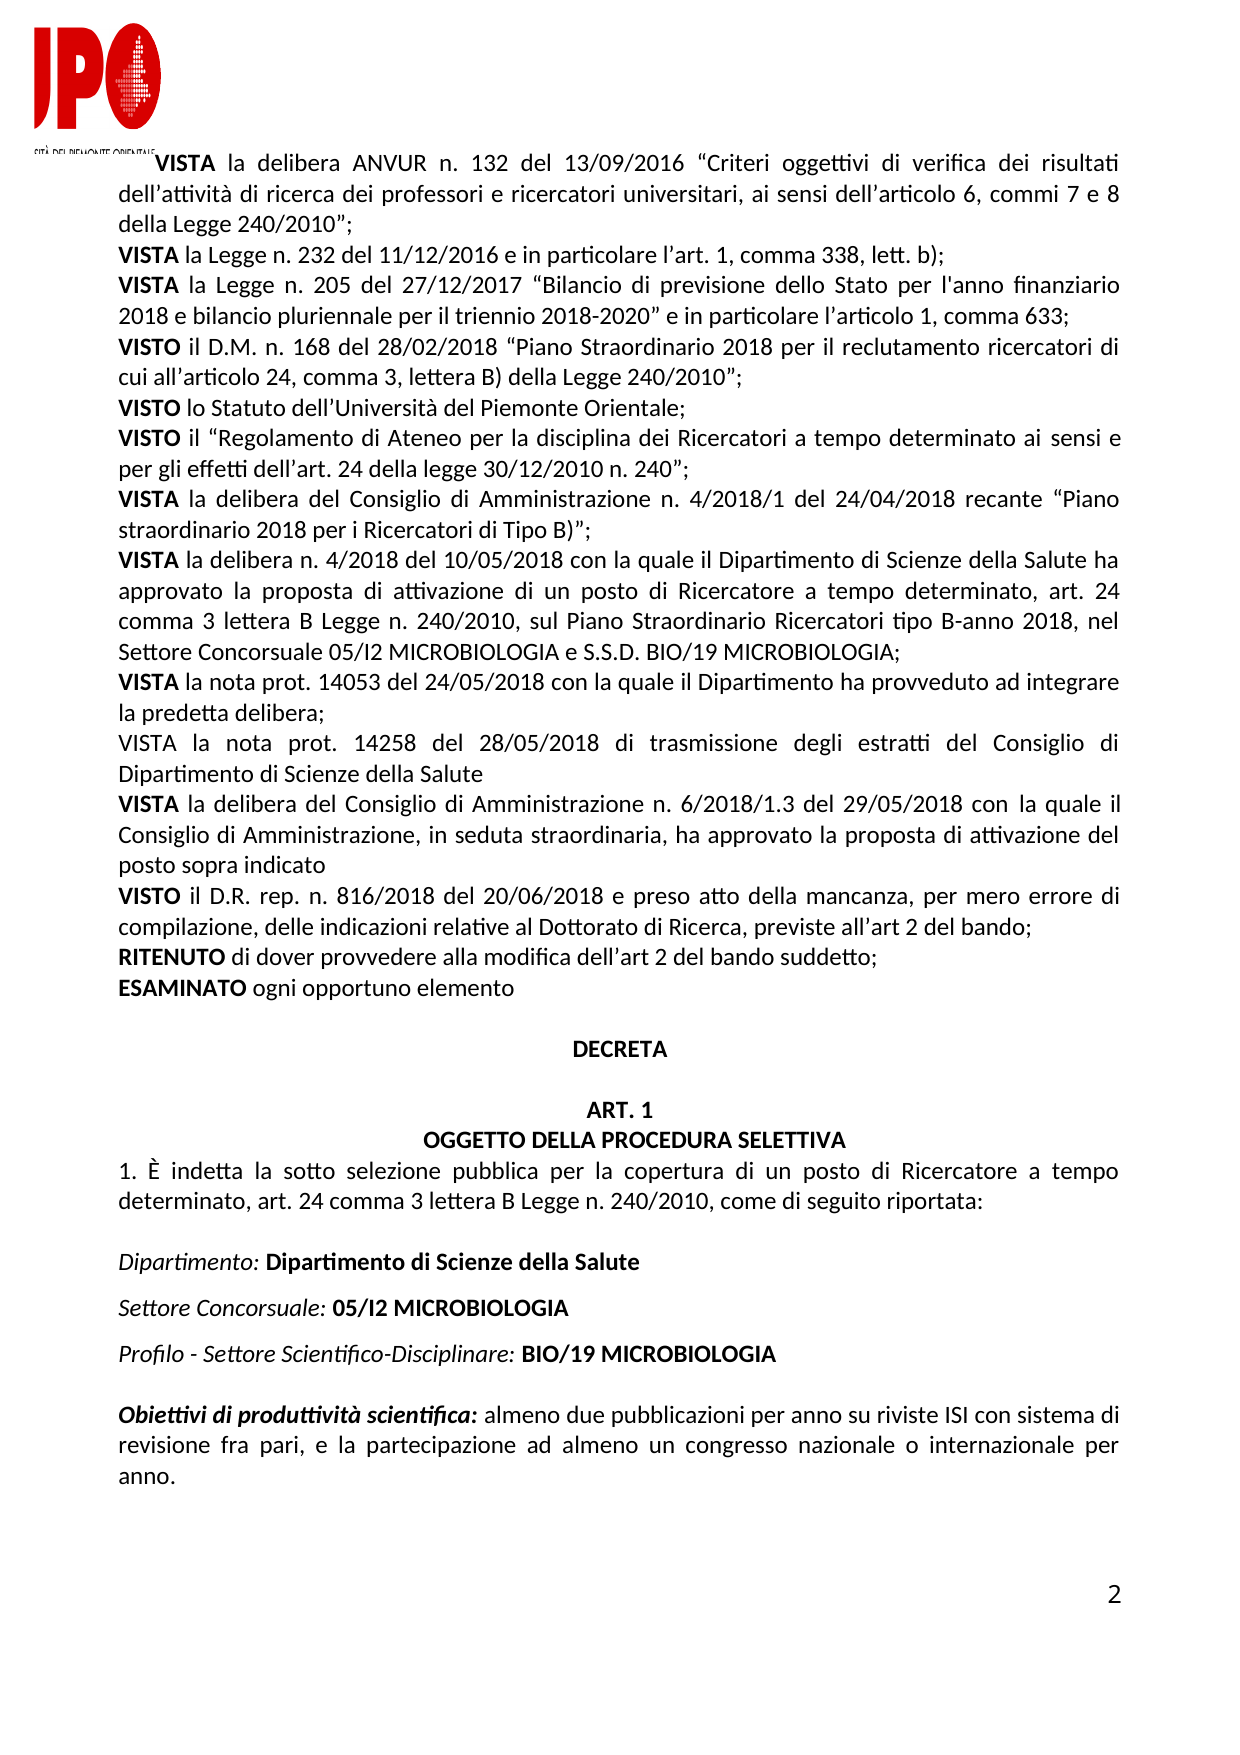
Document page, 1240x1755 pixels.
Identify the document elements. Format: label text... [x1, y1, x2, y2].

text VISTA la delibera del Consiglio di Amministrazione n. 4/2018/1 del 24/04/2018 recante “Piano straordinario 2018 per i Ricercatori di Tipo B)”; [118, 483, 1121, 544]
text VISTA la nota prot. 14053 del 24/05/2018 con la quale il Dipartimento ha provveduto ad integrare la predetta delibera; [118, 666, 1121, 727]
text DECRETA [118, 1033, 1121, 1063]
text RITENUTO di dover provvedere alla modifica dell’art 2 del bando suddetto; [118, 941, 1121, 972]
text VISTA la Legge n. 232 del 11/12/2016 e in particolare l’art. 1, comma 338, lett. b); [118, 239, 1121, 270]
text VISTO il D.R. rep. n. 816/2018 del 20/06/2018 e preso atto della mancanza, per mero errore di compilazione, delle indicazioni relative al Dottorato di Ricerca, previste all’art 2 del bando; [118, 880, 1121, 941]
text Dipartimento: Dipartimento di Scienze della Salute [118, 1246, 1121, 1277]
list È indetta la sotto selezione pubblica per la copertura di un posto di Ricercatore a tempo determinato, art. 24 comma 3 lettera B Legge n. 240/2010, come di seguito riportata: [118, 1155, 1121, 1216]
text Profilo - Settore Scientifico-Disciplinare: BIO/19 MICROBIOLOGIA [118, 1338, 1121, 1368]
text OGGETTO DELLA PROCEDURA SELETTIVA [118, 1124, 1121, 1155]
text ESAMINATO ogni opportuno elemento [118, 972, 1121, 1002]
text VISTA la nota prot. 14258 del 28/05/2018 di trasmissione degli estratti del Consiglio di Dipartimento di Scienze della Salute [118, 727, 1121, 788]
text Settore Concorsuale: 05/I2 MICROBIOLOGIA [118, 1292, 1121, 1323]
text VISTA la Legge n. 205 del 27/12/2017 “Bilancio di previsione dello Stato per l'anno finanziario 2018 e bilancio pluriennale per il triennio 2018-2020” e in particolare l’articolo 1, comma 633; [118, 270, 1121, 331]
text Obiettivi di produttività scientifica: almeno due pubblicazioni per anno su riviste ISI con sistema di revisione fra pari, e la partecipazione ad almeno un congresso nazionale o internazionale per anno. [118, 1399, 1121, 1490]
text VISTA la delibera del Consiglio di Amministrazione n. 6/2018/1.3 del 29/05/2018 con la quale il Consiglio di Amministrazione, in seduta straordinaria, ha approvato la proposta di attivazione del posto sopra indicato [118, 788, 1121, 880]
text VISTO lo Statuto dell’Università del Piemonte Orientale; [118, 392, 1121, 422]
text VISTA la delibera n. 4/2018 del 10/05/2018 con la quale il Dipartimento di Scienze della Salute ha approvato la proposta di attivazione di un posto di Ricercatore a tempo determinato, art. 24 comma 3 lettera B Legge n. 240/2010, sul Piano Straordinario Ricercatori tipo B-anno 2018, nel Settore Concorsuale 05/I2 MICROBIOLOGIA e S.S.D. BIO/19 MICROBIOLOGIA; [118, 544, 1121, 666]
text ART. 1 [118, 1094, 1121, 1124]
text VISTO il D.M. n. 168 del 28/02/2018 “Piano Straordinario 2018 per il reclutamento ricercatori di cui all’articolo 24, comma 3, lettera B) della Legge 240/2010”; [118, 331, 1121, 392]
text VISTO il “Regolamento di Ateneo per la disciplina dei Ricercatori a tempo determinato ai sensi e per gli effetti dell’art. 24 della legge 30/12/2010 n. 240”; [118, 422, 1121, 483]
text VISTA la delibera ANVUR n. 132 del 13/09/2016 “Criteri oggettivi di verifica dei risultati dell’attività di ricerca dei professori e ricercatori universitari, ai sensi dell’articolo 6, commi 7 e 8 della Legge 240/2010”; [118, 148, 1121, 239]
